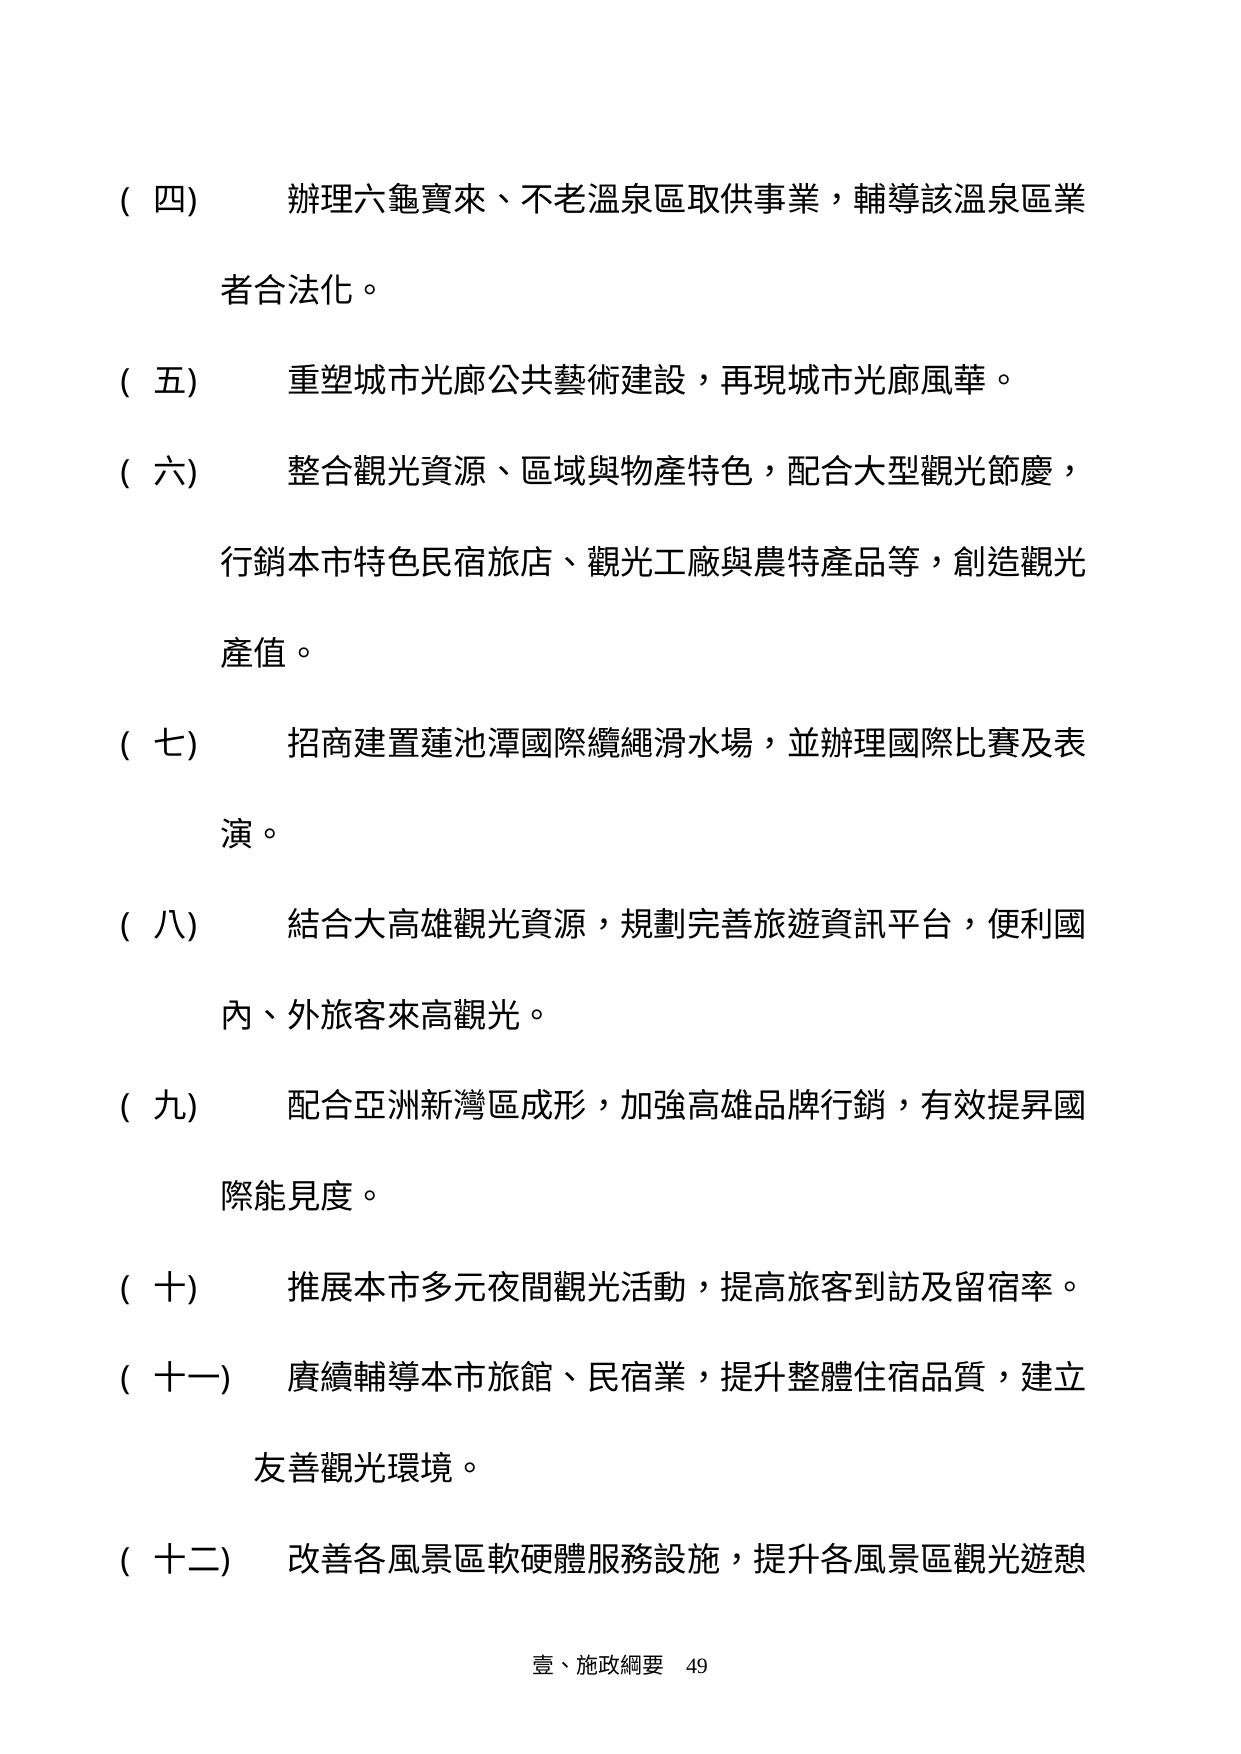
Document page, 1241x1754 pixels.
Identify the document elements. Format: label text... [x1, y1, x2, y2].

list 整合觀光資源、區域與物產特色，配合大型觀光節慶，行銷本市特色民宿旅店、觀光工廠與農特產品等，創造觀光產值。 [120, 424, 1117, 696]
list 配合亞洲新灣區成形，加強高雄品牌行銷，有效提昇國際能見度。 [120, 1058, 1117, 1239]
list 重塑城市光廊公共藝術建設，再現城市光廊風華。 [120, 333, 1117, 424]
list 賡續輔導本市旅館、民宿業，提升整體住宿品質，建立友善觀光環境。 [120, 1330, 1117, 1511]
list 辦理六龜寶來、不老溫泉區取供事業，輔導該溫泉區業者合法化。 [120, 152, 1117, 333]
list 招商建置蓮池潭國際纜繩滑水場，並辦理國際比賽及表演。 [120, 696, 1117, 877]
list 推展本市多元夜間觀光活動，提高旅客到訪及留宿率。 [120, 1239, 1117, 1330]
list 結合大高雄觀光資源，規劃完善旅遊資訊平台，便利國內、外旅客來高觀光。 [120, 877, 1117, 1058]
list 改善各風景區軟硬體服務設施，提升各風景區觀光遊憩功能。 [120, 1511, 1117, 1602]
